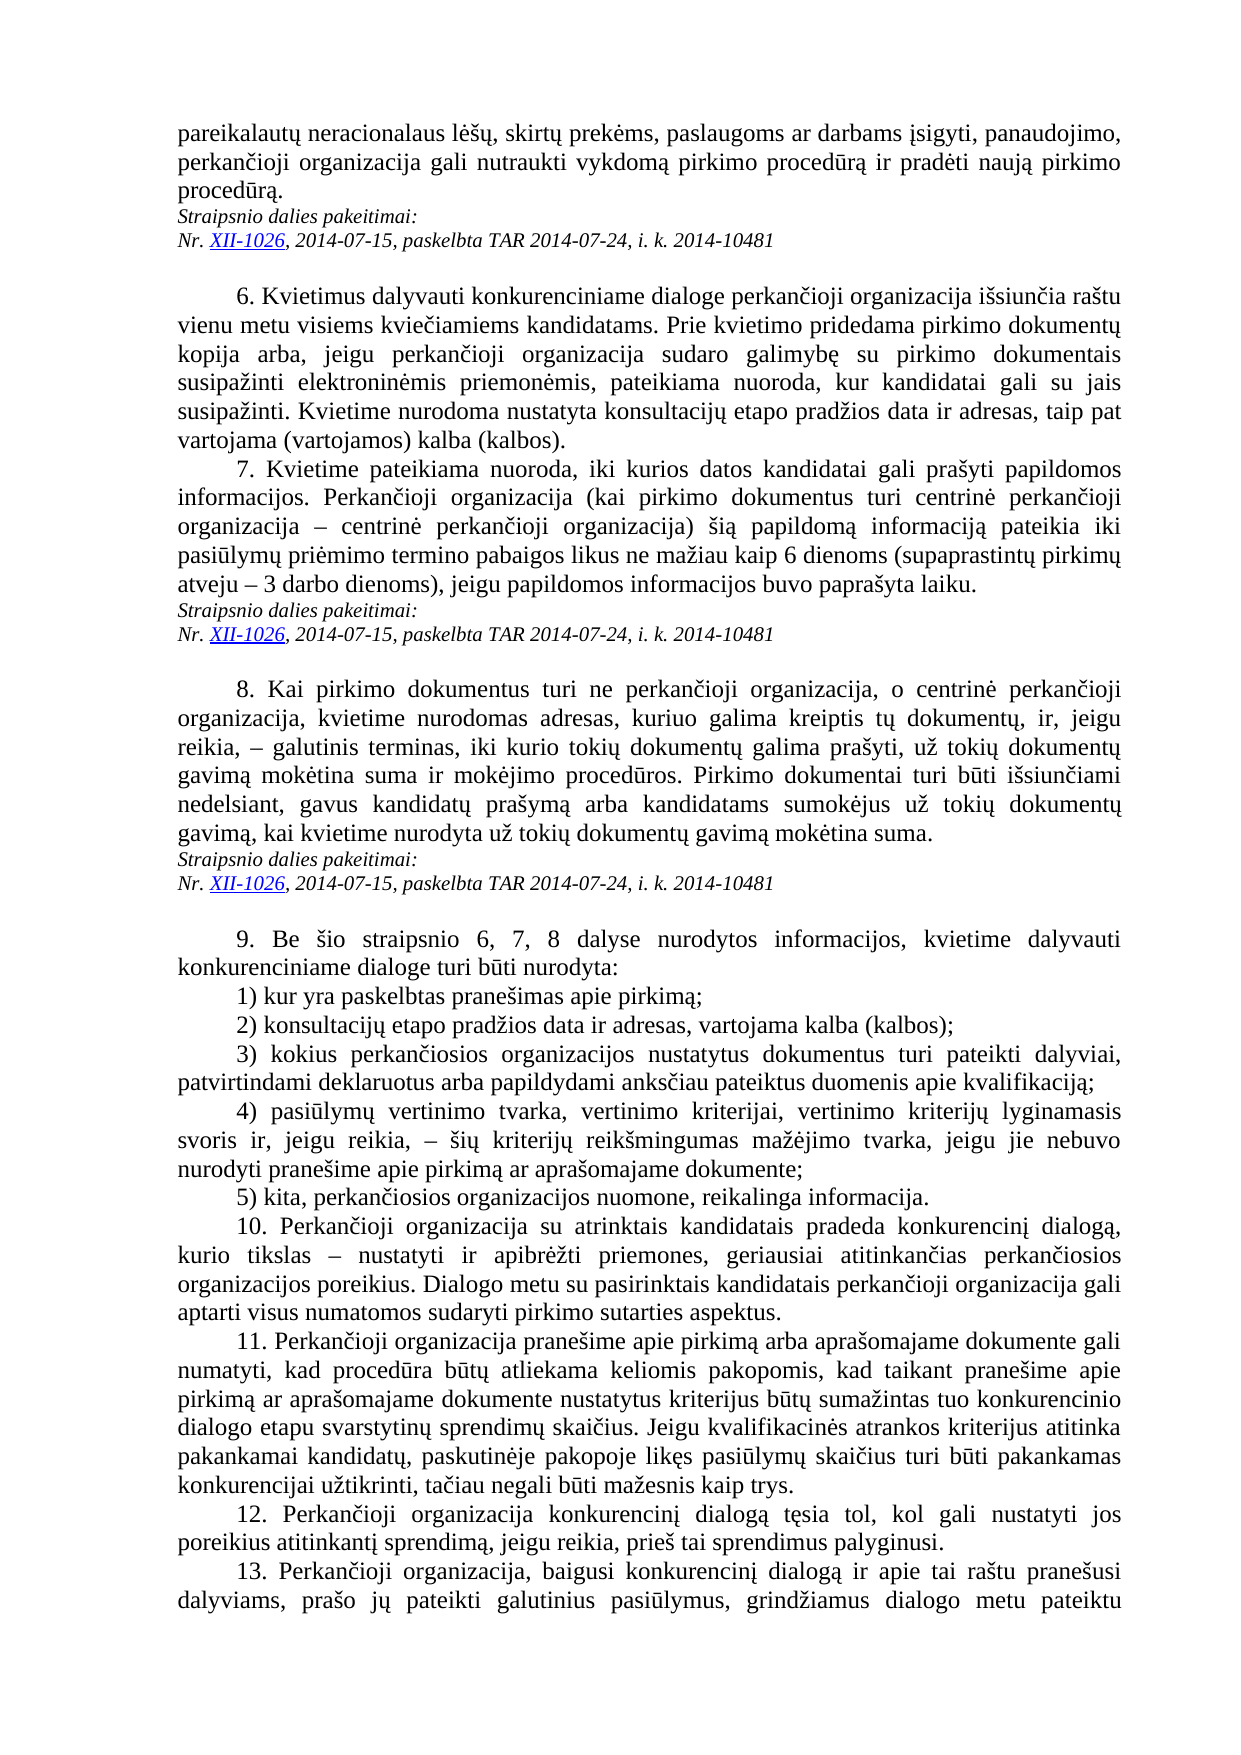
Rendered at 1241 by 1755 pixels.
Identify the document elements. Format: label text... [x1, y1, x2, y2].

text 6. Kvietimus dalyvauti konkurenciniame dialoge perkančioji organizacija išsiunčia raštu vienu metu visiems kviečiamiems kandidatams. Prie kvietimo pridedama pirkimo dokumentų kopija arba, jeigu perkančioji organizacija sudaro galimybę su pirkimo dokumentais susipažinti elektroninėmis priemonėmis, pateikiama nuoroda, kur kandidatai gali su jais susipažinti. Kvietime nurodoma nustatyta konsultacijų etapo pradžios data ir adresas, taip pat vartojama (vartojamos) kalba (kalbos). [177, 281, 1122, 454]
text 12. Perkančioji organizacija konkurencinį dialogą tęsia tol, kol gali nustatyti jos poreikius atitinkantį sprendimą, jeigu reikia, prieš tai sprendimus palyginusi. [177, 1499, 1122, 1556]
text 9. Be šio straipsnio 6, 7, 8 dalyse nurodytos informacijos, kvietime dalyvauti konkurenciniame dialoge turi būti nurodyta: [177, 924, 1122, 981]
text 3) kokius perkančiosios organizacijos nustatytus dokumentus turi pateikti dalyviai, patvirtindami deklaruotus arba papildydami anksčiau pateiktus duomenis apie kvalifikaciją; [177, 1039, 1122, 1096]
text 2) konsultacijų etapo pradžios data ir adresas, vartojama kalba (kalbos); [177, 1010, 1122, 1039]
text 5) kita, perkančiosios organizacijos nuomone, reikalinga informacija. [177, 1182, 1122, 1211]
text pareikalautų neracionalaus lėšų, skirtų prekėms, paslaugoms ar darbams įsigyti, panaudojimo, perkančioji organizacija gali nutraukti vykdomą pirkimo procedūrą ir pradėti naują pirkimo procedūrą. [177, 118, 1122, 204]
text 13. Perkančioji organizacija, baigusi konkurencinį dialogą ir apie tai raštu pranešusi dalyviams, prašo jų pateikti galutinius pasiūlymus, grindžiamus dialogo metu pateiktu [177, 1556, 1122, 1614]
text 4) pasiūlymų vertinimo tvarka, vertinimo kriterijai, vertinimo kriterijų lyginamasis svoris ir, jeigu reikia, – šių kriterijų reikšmingumas mažėjimo tvarka, jeigu jie nebuvo nurodyti pranešime apie pirkimą ar aprašomajame dokumente; [177, 1096, 1122, 1182]
text 8. Kai pirkimo dokumentus turi ne perkančioji organizacija, o centrinė perkančioji organizacija, kvietime nurodomas adresas, kuriuo galima kreiptis tų dokumentų, ir, jeigu reikia, – galutinis terminas, iki kurio tokių dokumentų galima prašyti, už tokių dokumentų gavimą mokėtina suma ir mokėjimo procedūros. Pirkimo dokumentai turi būti išsiunčiami nedelsiant, gavus kandidatų prašymą arba kandidatams sumokėjus už tokių dokumentų gavimą, kai kvietime nurodyta už tokių dokumentų gavimą mokėtina suma. [177, 674, 1122, 847]
text Nr. XII-1026, 2014-07-15, paskelbta TAR 2014-07-24, i. k. 2014-10481 [177, 622, 1122, 646]
text 7. Kvietime pateikiama nuoroda, iki kurios datos kandidatai gali prašyti papildomos informacijos. Perkančioji organizacija (kai pirkimo dokumentus turi centrinė perkančioji organizacija – centrinė perkančioji organizacija) šią papildomą informaciją pateikia iki pasiūlymų priėmimo termino pabaigos likus ne mažiau kaip 6 dienoms (supaprastintų pirkimų atveju – 3 darbo dienoms), jeigu papildomos informacijos buvo paprašyta laiku. [177, 454, 1122, 597]
text Straipsnio dalies pakeitimai: [177, 847, 1122, 871]
text 10. Perkančioji organizacija su atrinktais kandidatais pradeda konkurencinį dialogą, kurio tikslas – nustatyti ir apibrėžti priemones, geriausiai atitinkančias perkančiosios organizacijos poreikius. Dialogo metu su pasirinktais kandidatais perkančioji organizacija gali aptarti visus numatomos sudaryti pirkimo sutarties aspektus. [177, 1211, 1122, 1326]
text 1) kur yra paskelbtas pranešimas apie pirkimą; [177, 981, 1122, 1010]
text Nr. XII-1026, 2014-07-15, paskelbta TAR 2014-07-24, i. k. 2014-10481 [177, 228, 1122, 252]
text Straipsnio dalies pakeitimai: [177, 204, 1122, 228]
text Nr. XII-1026, 2014-07-15, paskelbta TAR 2014-07-24, i. k. 2014-10481 [177, 871, 1122, 895]
text Straipsnio dalies pakeitimai: [177, 597, 1122, 622]
text 11. Perkančioji organizacija pranešime apie pirkimą arba aprašomajame dokumente gali numatyti, kad procedūra būtų atliekama keliomis pakopomis, kad taikant pranešime apie pirkimą ar aprašomajame dokumente nustatytus kriterijus būtų sumažintas tuo konkurencinio dialogo etapu svarstytinų sprendimų skaičius. Jeigu kvalifikacinės atrankos kriterijus atitinka pakankamai kandidatų, paskutinėje pakopoje likęs pasiūlymų skaičius turi būti pakankamas konkurencijai užtikrinti, tačiau negali būti mažesnis kaip trys. [177, 1326, 1122, 1499]
